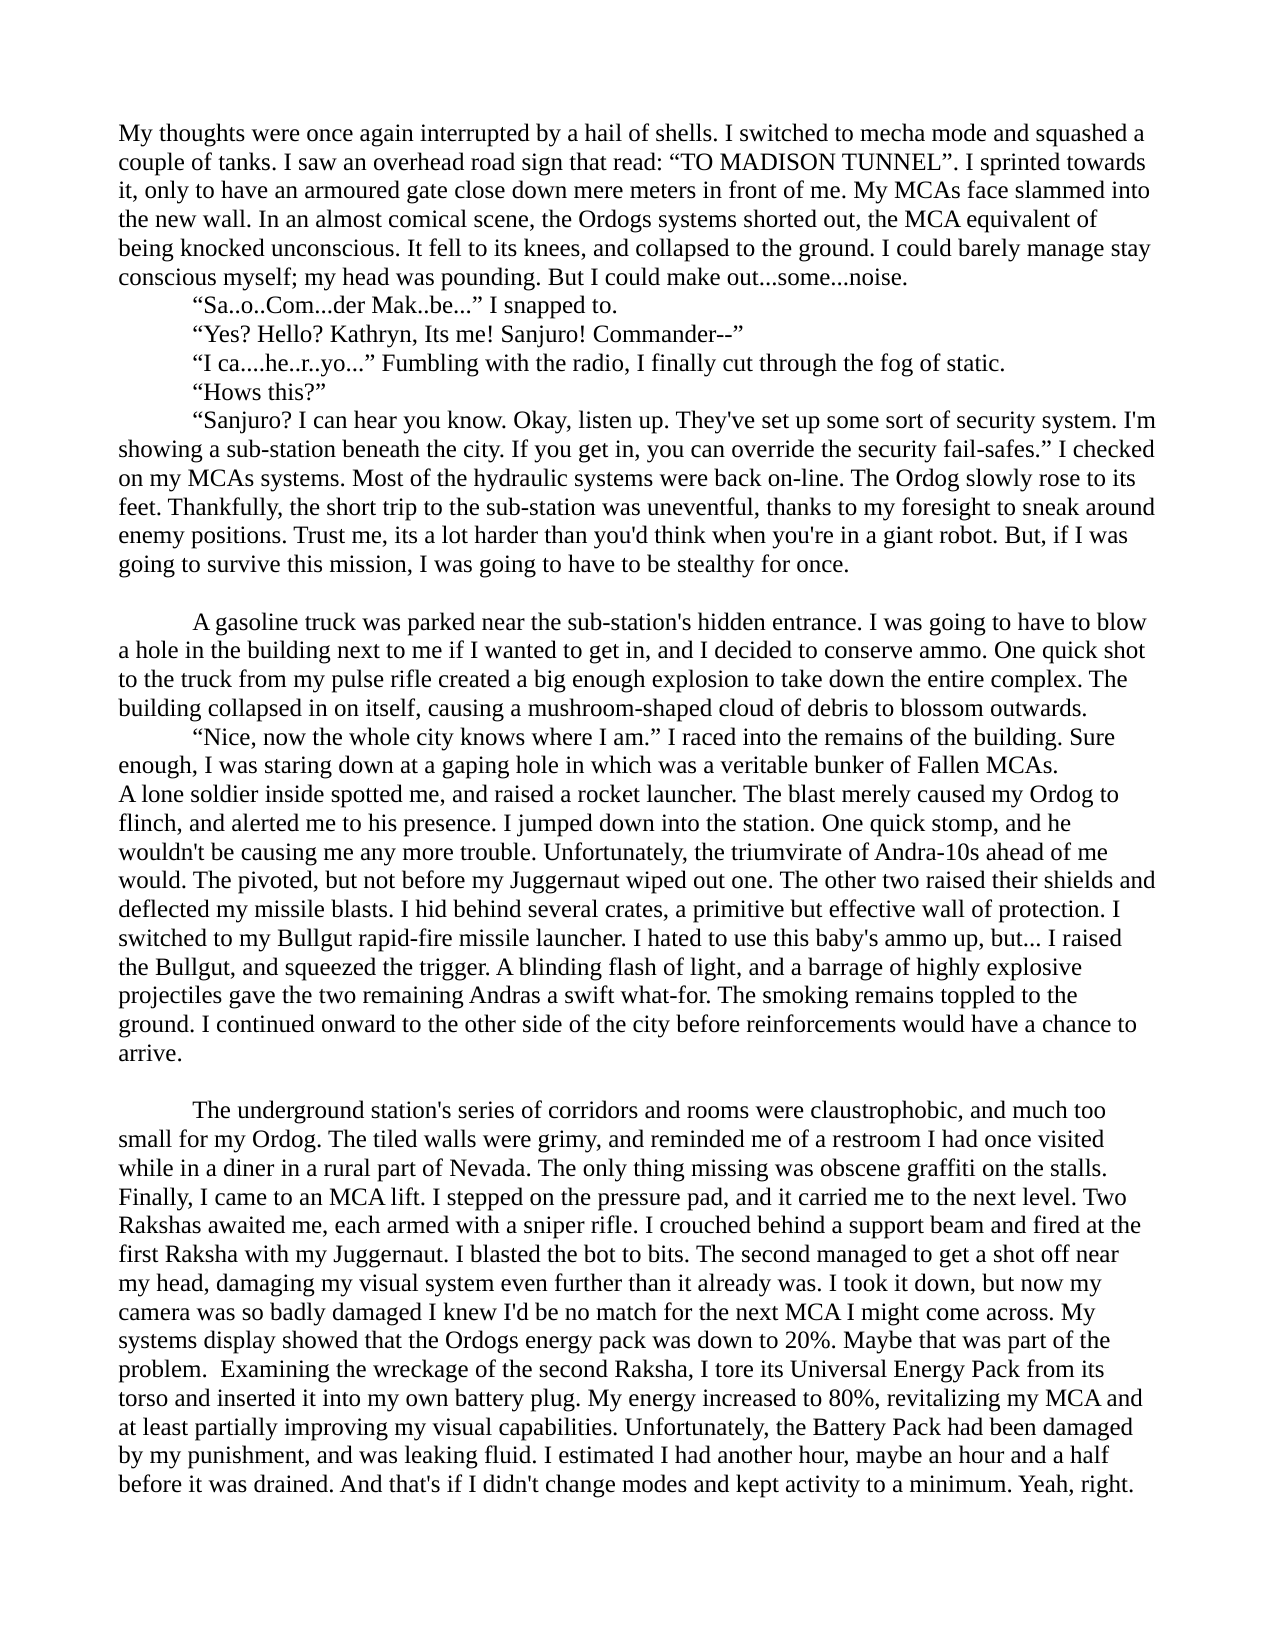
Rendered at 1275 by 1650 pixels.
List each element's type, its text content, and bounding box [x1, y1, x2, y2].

text The underground station's series of corridors and rooms were claustrophobic, and much too small for my Ordog. The tiled walls were grimy, and reminded me of a restroom I had once visited while in a diner in a rural part of Nevada. The only thing missing was obscene graffiti on the stalls. Finally, I came to an MCA lift. I stepped on the pressure pad, and it carried me to the next level. Two Rakshas awaited me, each armed with a sniper rifle. I crouched behind a support beam and fired at the first Raksha with my Juggernaut. I blasted the bot to bits. The second managed to get a shot off near my head, damaging my visual system even further than it already was. I took it down, but now my camera was so badly damaged I knew I'd be no match for the next MCA I might come across. My systems display showed that the Ordogs energy pack was down to 20%. Maybe that was part of the problem. Examining the wreckage of the second Raksha, I tore its Universal Energy Pack from its torso and inserted it into my own battery plug. My energy increased to 80%, revitalizing my MCA and at least partially improving my visual capabilities. Unfortunately, the Battery Pack had been damaged by my punishment, and was leaking fluid. I estimated I had another hour, maybe an hour and a half before it was drained. And that's if I didn't change modes and kept activity to a minimum. Yeah, right. [118, 1096, 1157, 1527]
text My thoughts were once again interrupted by a hail of shells. I switched to mecha mode and squashed a couple of tanks. I saw an overhead road sign that read: “TO MADISON TUNNEL”. I sprinted towards it, only to have an armoured gate close down mere meters in front of me. My MCAs face slammed into the new wall. In an almost comical scene, the Ordogs systems shorted out, the MCA equivalent of being knocked unconscious. It fell to its knees, and collapsed to the ground. I could barely manage stay conscious myself; my head was pounding. But I could make out...some...noise. “Sa..o..Com...der Mak..be...” I snapped to. “Yes? Hello? Kathryn, Its me! Sanjuro! Commander--” “I ca....he..r..yo...” Fumbling with the radio, I finally cut through the fog of static. “Hows this?” “Sanjuro? I can hear you know. Okay, listen up. They've set up some sort of security system. I'm showing a sub-station beneath the city. If you get in, you can override the security fail-safes.” I checked on my MCAs systems. Most of the hydraulic systems were back on-line. The Ordog slowly rose to its feet. Thankfully, the short trip to the sub-station was uneventful, thanks to my foresight to sneak around enemy positions. Trust me, its a lot harder than you'd think when you're in a giant robot. But, if I was going to survive this mission, I was going to have to be stealthy for once. [118, 118, 1157, 607]
text A gasoline truck was parked near the sub-station's hidden entrance. I was going to have to blow a hole in the building next to me if I wanted to get in, and I decided to conserve ammo. One quick shot to the truck from my pulse rifle created a big enough explosion to take down the entire complex. The building collapsed in on itself, causing a mushroom-shaped cloud of debris to blossom outwards. “Nice, now the whole city knows where I am.” I raced into the remains of the building. Sure enough, I was staring down at a gaping hole in which was a veritable bunker of Fallen MCAs. A lone soldier inside spotted me, and raised a rocket launcher. The blast merely caused my Ordog to flinch, and alerted me to his presence. I jumped down into the station. One quick stomp, and he wouldn't be causing me any more trouble. Unfortunately, the triumvirate of Andra-10s ahead of me would. The pivoted, but not before my Juggernaut wiped out one. The other two raised their shields and deflected my missile blasts. I hid behind several crates, a primitive but effective wall of protection. I switched to my Bullgut rapid-fire missile launcher. I hated to use this baby's ammo up, but... I raised the Bullgut, and squeezed the trigger. A blinding flash of light, and a barrage of highly explosive projectiles gave the two remaining Andras a swift what-for. The smoking remains toppled to the ground. I continued onward to the other side of the city before reinforcements would have a chance to arrive. [118, 607, 1157, 1096]
